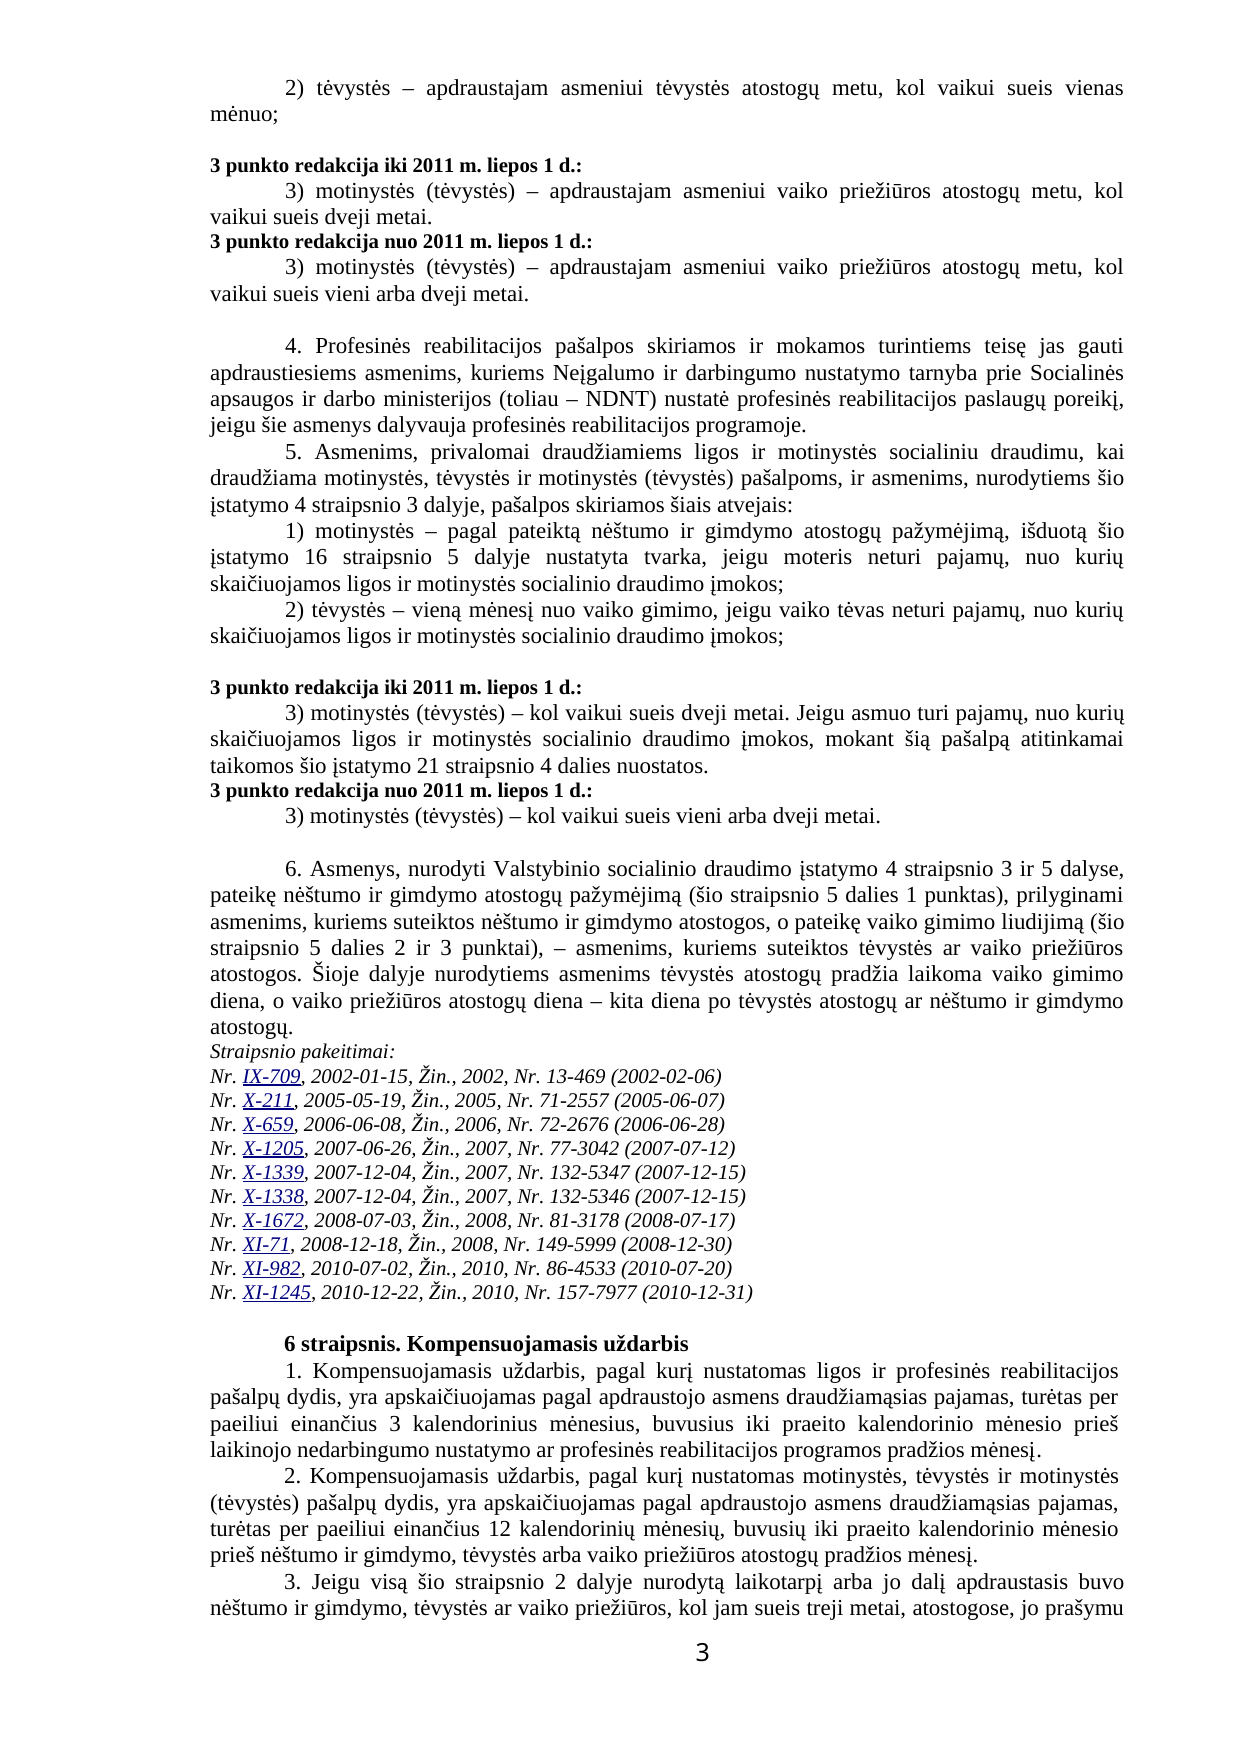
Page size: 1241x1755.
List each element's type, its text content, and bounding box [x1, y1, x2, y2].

text 1. Kompensuojamasis uždarbis, pagal kurį nustatomas ligos ir profesinės reabilitacijos pašalpų dydis, yra apskaičiuojamas pagal apdraustojo asmens draudžiamąsias pajamas, turėtas per paeiliui einančius 3 kalendorinius mėnesius, buvusius iki praeito kalendorinio mėnesio prieš laikinojo nedarbingumo nustatymo ar profesinės reabilitacijos programos pradžios mėnesį. [210, 1357, 1120, 1462]
text Nr. XI-982, 2010-07-02, Žin., 2010, Nr. 86-4533 (2010-07-20) [210, 1256, 1120, 1280]
text 3 punkto redakcija nuo 2011 m. liepos 1 d.: [210, 778, 1126, 802]
text 3. Jeigu visą šio straipsnio 2 dalyje nurodytą laikotarpį arba jo dalį apdraustasis buvo nėštumo ir gimdymo, tėvystės ar vaiko priežiūros, kol jam sueis treji metai, atostogose, jo prašymu [210, 1568, 1126, 1620]
text 3) motinystės (tėvystės) – apdraustajam asmeniui vaiko priežiūros atostogų metu, kol vaikui sueis dveji metai. [210, 177, 1126, 229]
text 4. Profesinės reabilitacijos pašalpos skiriamos ir mokamos turintiems teisę jas gauti apdraustiesiems asmenims, kuriems Neįgalumo ir darbingumo nustatymo tarnyba prie Socialinės apsaugos ir darbo ministerijos (toliau – NDNT) nustatė profesinės reabilitacijos paslaugų poreikį, jeigu šie asmenys dalyvauja profesinės reabilitacijos programoje. [210, 332, 1126, 438]
text 3) motinystės (tėvystės) – kol vaikui sueis vieni arba dveji metai. [210, 802, 1120, 829]
text Nr. X-659, 2006-06-08, Žin., 2006, Nr. 72-2676 (2006-06-28) [210, 1112, 1126, 1136]
text 3 punkto redakcija nuo 2011 m. liepos 1 d.: [210, 229, 1126, 253]
text 3) motinystės (tėvystės) – apdraustajam asmeniui vaiko priežiūros atostogų metu, kol vaikui sueis vieni arba dveji metai. [210, 253, 1126, 306]
text 5. Asmenims, privalomai draudžiamiems ligos ir motinystės socialiniu draudimu, kai draudžiama motinystės, tėvystės ir motinystės (tėvystės) pašalpoms, ir asmenims, nurodytiems šio įstatymo 4 straipsnio 3 dalyje, pašalpos skiriamos šiais atvejais: [210, 438, 1126, 517]
text Nr. XI-1245, 2010-12-22, Žin., 2010, Nr. 157-7977 (2010-12-31) [210, 1280, 1120, 1304]
text Straipsnio pakeitimai: [210, 1039, 1126, 1063]
text 6. Asmenys, nurodyti Valstybinio socialinio draudimo įstatymo 4 straipsnio 3 ir 5 dalyse, pateikę nėštumo ir gimdymo atostogų pažymėjimą (šio straipsnio 5 dalies 1 punktas), prilyginami asmenims, kuriems suteiktos nėštumo ir gimdymo atostogos, o pateikę vaiko gimimo liudijimą (šio straipsnio 5 dalies 2 ir 3 punktai), – asmenims, kuriems suteiktos tėvystės ar vaiko priežiūros atostogos. Šioje dalyje nurodytiems asmenims tėvystės atostogų pradžia laikoma vaiko gimimo diena, o vaiko priežiūros atostogų diena – kita diena po tėvystės atostogų ar nėštumo ir gimdymo atostogų. [210, 855, 1126, 1039]
text Nr. X-1205, 2007-06-26, Žin., 2007, Nr. 77-3042 (2007-07-12) [210, 1136, 1126, 1160]
text Nr. XI-71, 2008-12-18, Žin., 2008, Nr. 149-5999 (2008-12-30) [210, 1232, 1126, 1256]
text Nr. X-1338, 2007-12-04, Žin., 2007, Nr. 132-5346 (2007-12-15) [210, 1184, 1126, 1208]
text Nr. X-1672, 2008-07-03, Žin., 2008, Nr. 81-3178 (2008-07-17) [210, 1208, 1126, 1232]
text 3 punkto redakcija iki 2011 m. liepos 1 d.: [210, 153, 1126, 177]
text Nr. X-211, 2005-05-19, Žin., 2005, Nr. 71-2557 (2005-06-07) [210, 1088, 1126, 1112]
text 3) motinystės (tėvystės) – kol vaikui sueis dveji metai. Jeigu asmuo turi pajamų, nuo kurių skaičiuojamos ligos ir motinystės socialinio draudimo įmokos, mokant šią pašalpą atitinkamai taikomos šio įstatymo 21 straipsnio 4 dalies nuostatos. [210, 699, 1126, 778]
text 1) motinystės – pagal pateiktą nėštumo ir gimdymo atostogų pažymėjimą, išduotą šio įstatymo 16 straipsnio 5 dalyje nustatyta tvarka, jeigu moteris neturi pajamų, nuo kurių skaičiuojamos ligos ir motinystės socialinio draudimo įmokos; [210, 517, 1126, 596]
text 3 punkto redakcija iki 2011 m. liepos 1 d.: [210, 675, 1126, 699]
text Nr. IX-709, 2002-01-15, Žin., 2002, Nr. 13-469 (2002-02-06) [210, 1063, 1126, 1088]
text 2. Kompensuojamasis uždarbis, pagal kurį nustatomas motinystės, tėvystės ir motinystės (tėvystės) pašalpų dydis, yra apskaičiuojamas pagal apdraustojo asmens draudžiamąsias pajamas, turėtas per paeiliui einančius 12 kalendorinių mėnesių, buvusių iki praeito kalendorinio mėnesio prieš nėštumo ir gimdymo, tėvystės arba vaiko priežiūros atostogų pradžios mėnesį. [210, 1462, 1120, 1568]
text 2) tėvystės – apdraustajam asmeniui tėvystės atostogų metu, kol vaikui sueis vienas mėnuo; [210, 73, 1126, 126]
text 6 straipsnis. Kompensuojamasis uždarbis [210, 1331, 1126, 1357]
text 2) tėvystės – vieną mėnesį nuo vaiko gimimo, jeigu vaiko tėvas neturi pajamų, nuo kurių skaičiuojamos ligos ir motinystės socialinio draudimo įmokos; [210, 596, 1126, 649]
text Nr. X-1339, 2007-12-04, Žin., 2007, Nr. 132-5347 (2007-12-15) [210, 1160, 1126, 1184]
